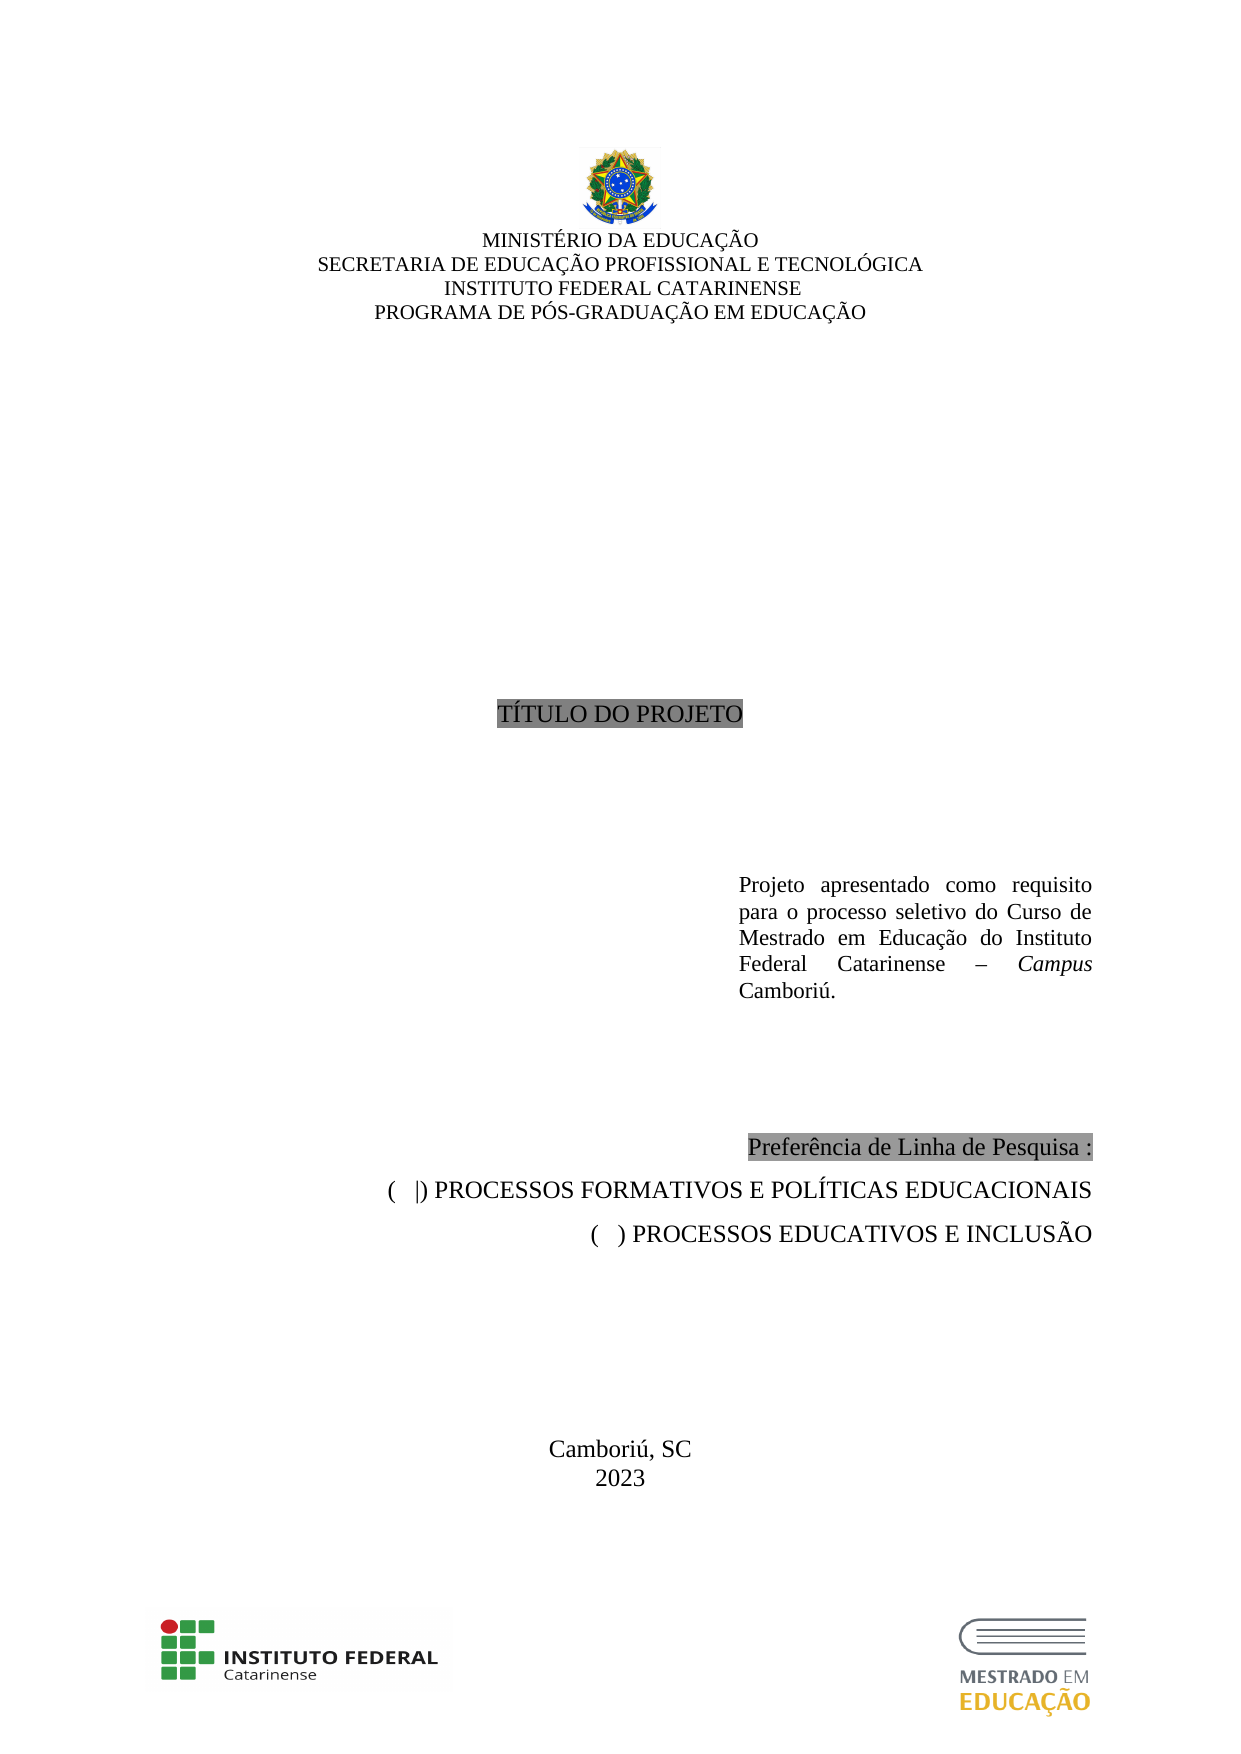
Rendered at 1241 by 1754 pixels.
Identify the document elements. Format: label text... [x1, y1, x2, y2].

text Camboriú, SC [148, 1434, 1092, 1463]
picture [942, 1607, 1099, 1725]
text ( ) PROCESSOS EDUCATIVOS E INCLUSÃO [148, 1219, 1092, 1247]
text 2023 [148, 1463, 1092, 1492]
text ( |) PROCESSOS FORMATIVOS E POLÍTICAS EDUCACIONAIS [148, 1176, 1092, 1204]
picture [145, 1607, 453, 1692]
text TÍTULO DO PROJETO [148, 699, 1092, 728]
text Projeto apresentado como requisito para o processo seletivo do Curso de Mestrado em Educação do Instituto Federal Catarinense – Campus Camboriú. [738, 871, 1092, 1003]
picture [579, 147, 661, 229]
text Preferência de Linha de Pesquisa : [148, 1132, 1092, 1161]
